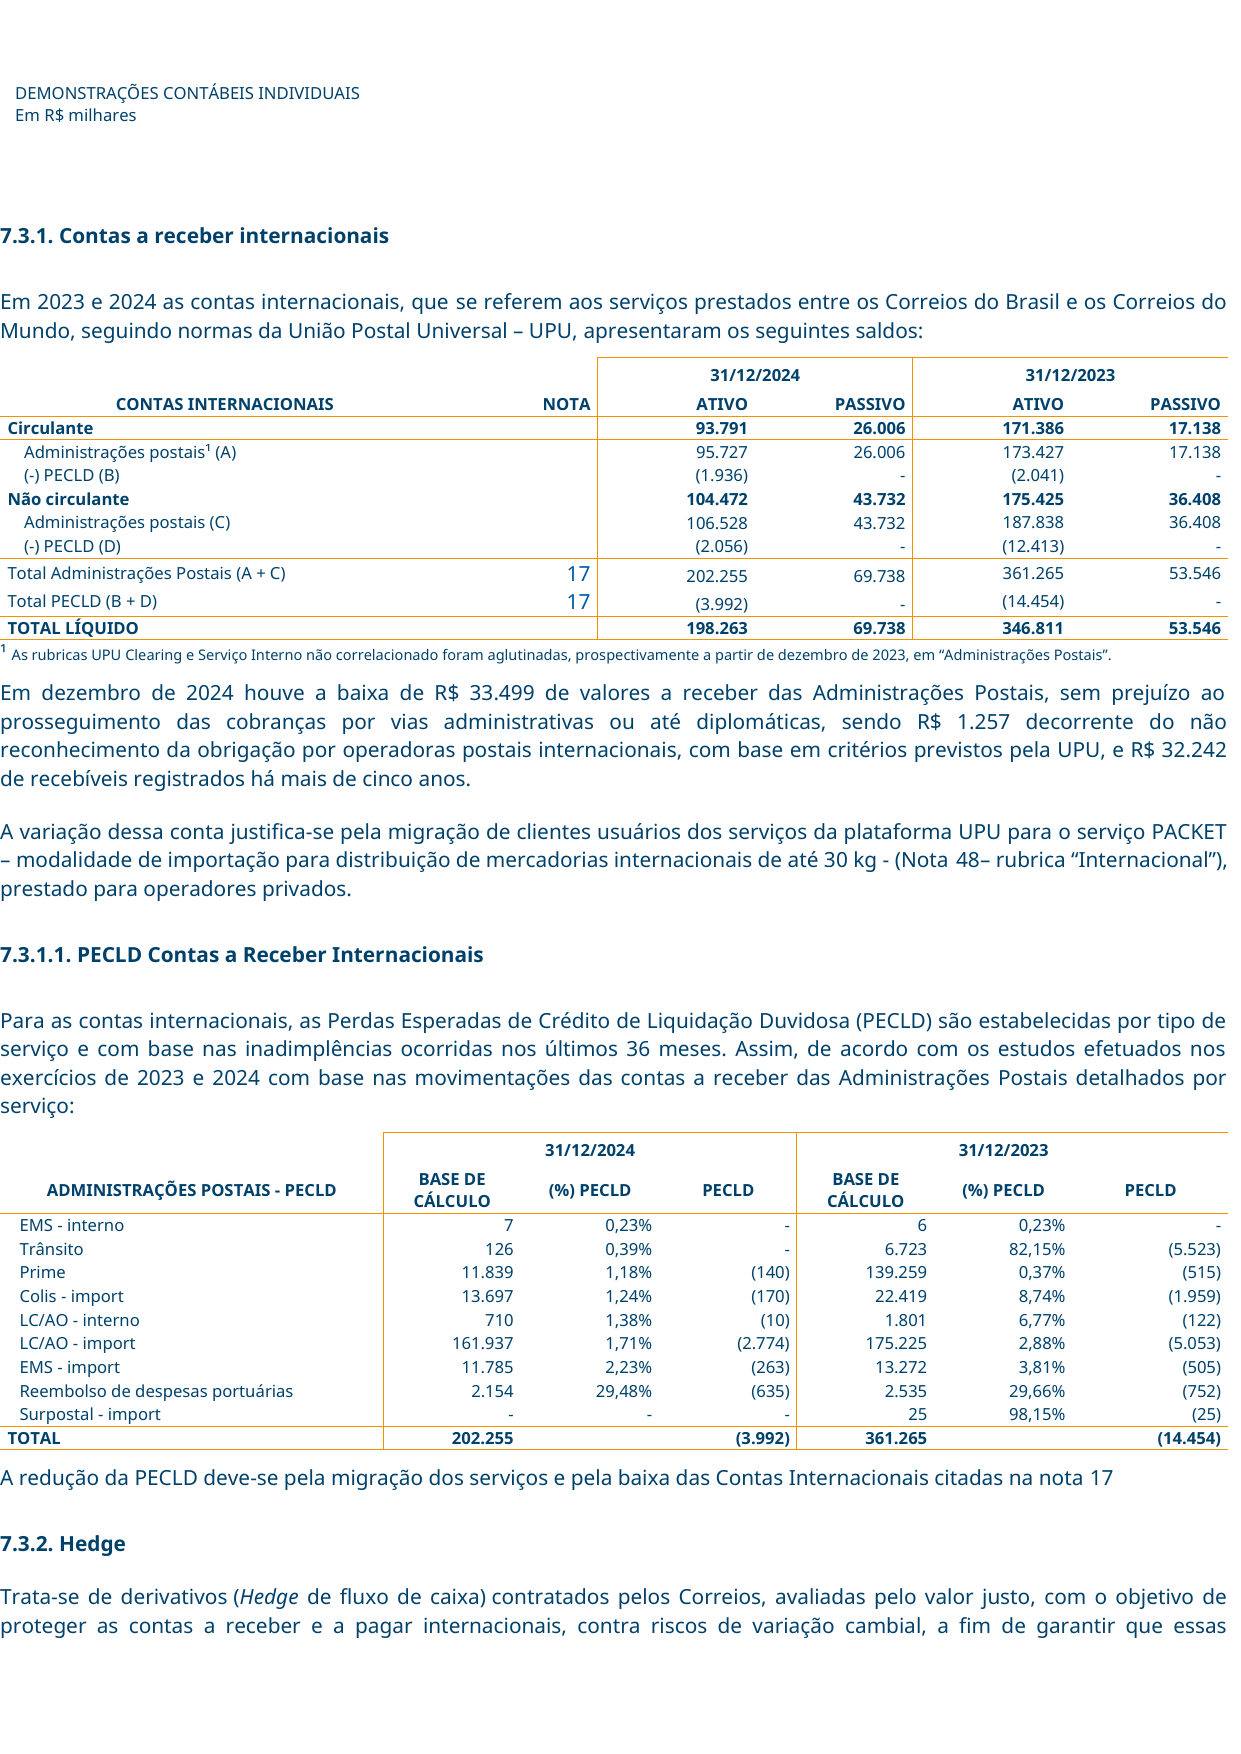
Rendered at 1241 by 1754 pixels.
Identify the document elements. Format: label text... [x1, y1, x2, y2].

table_cell - [1071, 463, 1228, 487]
table_cell (12.413) [913, 534, 1071, 558]
table_cell 53.546 [1071, 617, 1228, 639]
table_cell TOTAL [0, 1427, 383, 1449]
table_cell (505) [1073, 1355, 1228, 1378]
table_cell [449, 417, 597, 439]
table_cell ATIVO [913, 392, 1071, 416]
table_cell 25 [797, 1402, 934, 1426]
table_cell 361.265 [913, 559, 1071, 587]
table_cell 8,74% [934, 1284, 1073, 1307]
list Contas a receber internacionais [0, 222, 1228, 250]
table_cell Colis - import [0, 1284, 383, 1307]
table_cell 0,23% [934, 1214, 1073, 1236]
table_cell - [659, 1236, 796, 1260]
list PECLD Contas a Receber Internacionais [0, 940, 1228, 968]
table_cell [449, 487, 597, 510]
table_cell - [755, 587, 912, 616]
table_cell 69.738 [755, 559, 912, 587]
table_cell 0,23% [521, 1214, 659, 1236]
table_cell BASE DE CÁLCULO [384, 1167, 521, 1213]
table_cell (122) [1073, 1308, 1228, 1331]
table_cell BASE DE CÁLCULO [797, 1167, 934, 1213]
table_header 31/12/2024 [598, 358, 912, 392]
table_cell ADMINISTRAÇÕES POSTAIS - PECLD [0, 1167, 383, 1213]
table_cell EMS - interno [0, 1214, 383, 1236]
table_cell 175.425 [913, 487, 1071, 510]
table_cell 2,88% [934, 1331, 1073, 1355]
table_cell PECLD [1073, 1167, 1228, 1213]
table_cell - [1071, 534, 1228, 558]
table_cell 26.006 [755, 417, 912, 439]
table_cell 202.255 [598, 559, 755, 587]
list Hedge [0, 1529, 1228, 1557]
table_cell - [1071, 587, 1228, 616]
table_cell (263) [659, 1355, 796, 1378]
table_cell 17.138 [1071, 440, 1228, 463]
table_header 31/12/2023 [913, 358, 1228, 392]
table_header 31/12/2024 [521, 1133, 659, 1167]
table_cell 13.272 [797, 1355, 934, 1378]
table_cell 43.732 [755, 487, 912, 510]
table_cell (10) [659, 1308, 796, 1331]
text ¹ As rubricas UPU Clearing e Serviço Interno não correlacionado foram aglutinadas, prospectivamente a partir de dezembro de 2023, em “Administrações Postais”. [0, 640, 1228, 666]
table_cell NOTA [449, 392, 597, 416]
table_cell 175.225 [797, 1331, 934, 1355]
table_cell Trânsito [0, 1236, 383, 1260]
table_cell 98,15% [934, 1402, 1073, 1426]
table_cell [449, 534, 597, 558]
table_cell Administrações postais¹ (A) [0, 440, 449, 463]
table_cell Total Administrações Postais (A + C) [0, 559, 449, 587]
table_cell 6.723 [797, 1236, 934, 1260]
table_cell - [659, 1402, 796, 1426]
table_cell (2.041) [913, 463, 1071, 487]
table_cell 7 [384, 1214, 521, 1236]
table_cell 93.791 [598, 417, 755, 439]
table_cell EMS - import [0, 1355, 383, 1378]
table_cell 106.528 [598, 510, 755, 534]
table_cell 1,71% [521, 1331, 659, 1355]
table_cell [449, 463, 597, 487]
table_cell PASSIVO [1071, 392, 1228, 416]
table_cell (25) [1073, 1402, 1228, 1426]
table_cell 126 [384, 1236, 521, 1260]
text Trata-se de derivativos (Hedge de fluxo de caixa) contratados pelos Correios, avaliadas pelo valor justo, com o objetivo de proteger as contas a receber e a pagar internacionais, contra riscos de variação cambial, a fim de garantir que essas variações não impactem adversamente nos fluxos de caixa esperados. As referidas contas são precificadas com base no Direito Especial de Saque - DES, (constituída de uma cesta de moedas composta pelo Dólar dos EUA, Euro, Yuan, Iene e Libra Esterlina) instrumento monetário criado pelo Fundo Monetário Internacional. [0, 1582, 1228, 1639]
table_cell (%) PECLD [521, 1167, 659, 1213]
table_cell 17.138 [1071, 417, 1228, 439]
table_cell [449, 617, 597, 639]
table_cell (2.056) [598, 534, 755, 558]
table_cell 361.265 [797, 1427, 934, 1449]
table_cell TOTAL LÍQUIDO [0, 617, 449, 639]
text Em dezembro de 2024 houve a baixa de R$ 33.499 de valores a receber das Administrações Postais, sem prejuízo ao prosseguimento das cobranças por vias administrativas ou até diplomáticas, sendo R$ 1.257 decorrente do não reconhecimento da obrigação por operadoras postais internacionais, com base em critérios previstos pela UPU, e R$ 32.242 de recebíveis registrados há mais de cinco anos. [0, 678, 1228, 792]
table_cell 6 [797, 1214, 934, 1236]
table_cell 29,66% [934, 1378, 1073, 1402]
table_cell PASSIVO [755, 392, 912, 416]
table_cell (-) PECLD (D) [0, 534, 449, 558]
table_cell CONTAS INTERNACIONAIS [0, 392, 449, 416]
table_cell Administrações postais (C) [0, 510, 449, 534]
table_cell 26.006 [755, 440, 912, 463]
text Em 2023 e 2024 as contas internacionais, que se referem aos serviços prestados entre os Correios do Brasil e os Correios do Mundo, seguindo normas da União Postal Universal – UPU, apresentaram os seguintes saldos: [0, 287, 1228, 344]
table_header [797, 1133, 934, 1167]
table_header [0, 1132, 383, 1167]
table_cell (2.774) [659, 1331, 796, 1355]
table_cell (1.959) [1073, 1284, 1228, 1307]
table_header [1073, 1133, 1228, 1167]
table_cell (14.454) [913, 587, 1071, 616]
table_cell 7.3.1.1 [449, 587, 597, 616]
table_cell 6,77% [934, 1308, 1073, 1331]
table_cell (%) PECLD [934, 1167, 1073, 1213]
table_cell 346.811 [913, 617, 1071, 639]
table_cell 1,24% [521, 1284, 659, 1307]
table_header [449, 357, 597, 392]
table_cell Total PECLD (B + D) [0, 587, 449, 616]
table_cell (752) [1073, 1378, 1228, 1402]
table_cell 1,38% [521, 1308, 659, 1331]
table_cell 22.419 [797, 1284, 934, 1307]
table_cell 202.255 [384, 1427, 521, 1449]
table_header [384, 1133, 521, 1167]
table_cell 69.738 [755, 617, 912, 639]
table_cell 1,18% [521, 1260, 659, 1284]
table_cell 36.408 [1071, 487, 1228, 510]
table_cell - [521, 1402, 659, 1426]
table_cell 11.839 [384, 1260, 521, 1284]
table_cell Surpostal - import [0, 1402, 383, 1426]
table_cell 2,23% [521, 1355, 659, 1378]
table_cell [449, 510, 597, 534]
table_cell [449, 440, 597, 463]
table_cell 710 [384, 1308, 521, 1331]
table_cell Prime [0, 1260, 383, 1284]
table_cell (5.523) [1073, 1236, 1228, 1260]
table_cell 3,81% [934, 1355, 1073, 1378]
table_cell 104.472 [598, 487, 755, 510]
table_cell (3.992) [659, 1427, 796, 1449]
table_cell 173.427 [913, 440, 1071, 463]
table_cell (515) [1073, 1260, 1228, 1284]
table_cell (635) [659, 1378, 796, 1402]
table_cell (3.992) [598, 587, 755, 616]
table_cell LC/AO - import [0, 1331, 383, 1355]
table_cell 43.732 [755, 510, 912, 534]
table_cell [934, 1427, 1073, 1449]
table_cell 13.697 [384, 1284, 521, 1307]
table_cell Reembolso de despesas portuárias [0, 1378, 383, 1402]
table_cell 171.386 [913, 417, 1071, 439]
table_cell - [755, 463, 912, 487]
text Para as contas internacionais, as Perdas Esperadas de Crédito de Liquidação Duvidosa (PECLD) são estabelecidas por tipo de serviço e com base nas inadimplências ocorridas nos últimos 36 meses. Assim, de acordo com os estudos efetuados nos exercícios de 2023 e 2024 com base nas movimentações das contas a receber das Administrações Postais detalhados por serviço: [0, 1006, 1228, 1120]
table_cell 0,37% [934, 1260, 1073, 1284]
text A redução da PECLD deve-se pela migração dos serviços e pela baixa das Contas Internacionais citadas na nota 7.3.1 [0, 1463, 1228, 1491]
table_cell 2.535 [797, 1378, 934, 1402]
table_cell (-) PECLD (B) [0, 463, 449, 487]
table_cell - [755, 534, 912, 558]
table_cell LC/AO - interno [0, 1308, 383, 1331]
table_cell 0,39% [521, 1236, 659, 1260]
table_cell (14.454) [1073, 1427, 1228, 1449]
table_cell 1.801 [797, 1308, 934, 1331]
table_cell 161.937 [384, 1331, 521, 1355]
table_cell (5.053) [1073, 1331, 1228, 1355]
table_cell Não circulante [0, 487, 449, 510]
table_cell - [1073, 1214, 1228, 1236]
text A variação dessa conta justifica-se pela migração de clientes usuários dos serviços da plataforma UPU para o serviço PACKET – modalidade de importação para distribuição de mercadorias internacionais de até 30 kg - (Nota 21.1– rubrica “Internacional”), prestado para operadores privados. [0, 817, 1228, 902]
table_cell 36.408 [1071, 510, 1228, 534]
table_cell - [659, 1214, 796, 1236]
table_cell ATIVO [598, 392, 755, 416]
table_cell 95.727 [598, 440, 755, 463]
table_cell 7.3.1.1 [449, 559, 597, 587]
table_cell [521, 1427, 659, 1449]
table_cell 11.785 [384, 1355, 521, 1378]
table_cell 29,48% [521, 1378, 659, 1402]
table_cell 53.546 [1071, 559, 1228, 587]
table_cell PECLD [659, 1167, 796, 1213]
table_cell 139.259 [797, 1260, 934, 1284]
table_header [659, 1133, 796, 1167]
table_cell (170) [659, 1284, 796, 1307]
table_cell 187.838 [913, 510, 1071, 534]
table_cell Circulante [0, 417, 449, 439]
table_cell 82,15% [934, 1236, 1073, 1260]
table_cell 198.263 [598, 617, 755, 639]
table_header 31/12/2023 [934, 1133, 1073, 1167]
table_cell 2.154 [384, 1378, 521, 1402]
table_cell (140) [659, 1260, 796, 1284]
table_cell (1.936) [598, 463, 755, 487]
table_header [0, 357, 449, 392]
table_cell - [384, 1402, 521, 1426]
